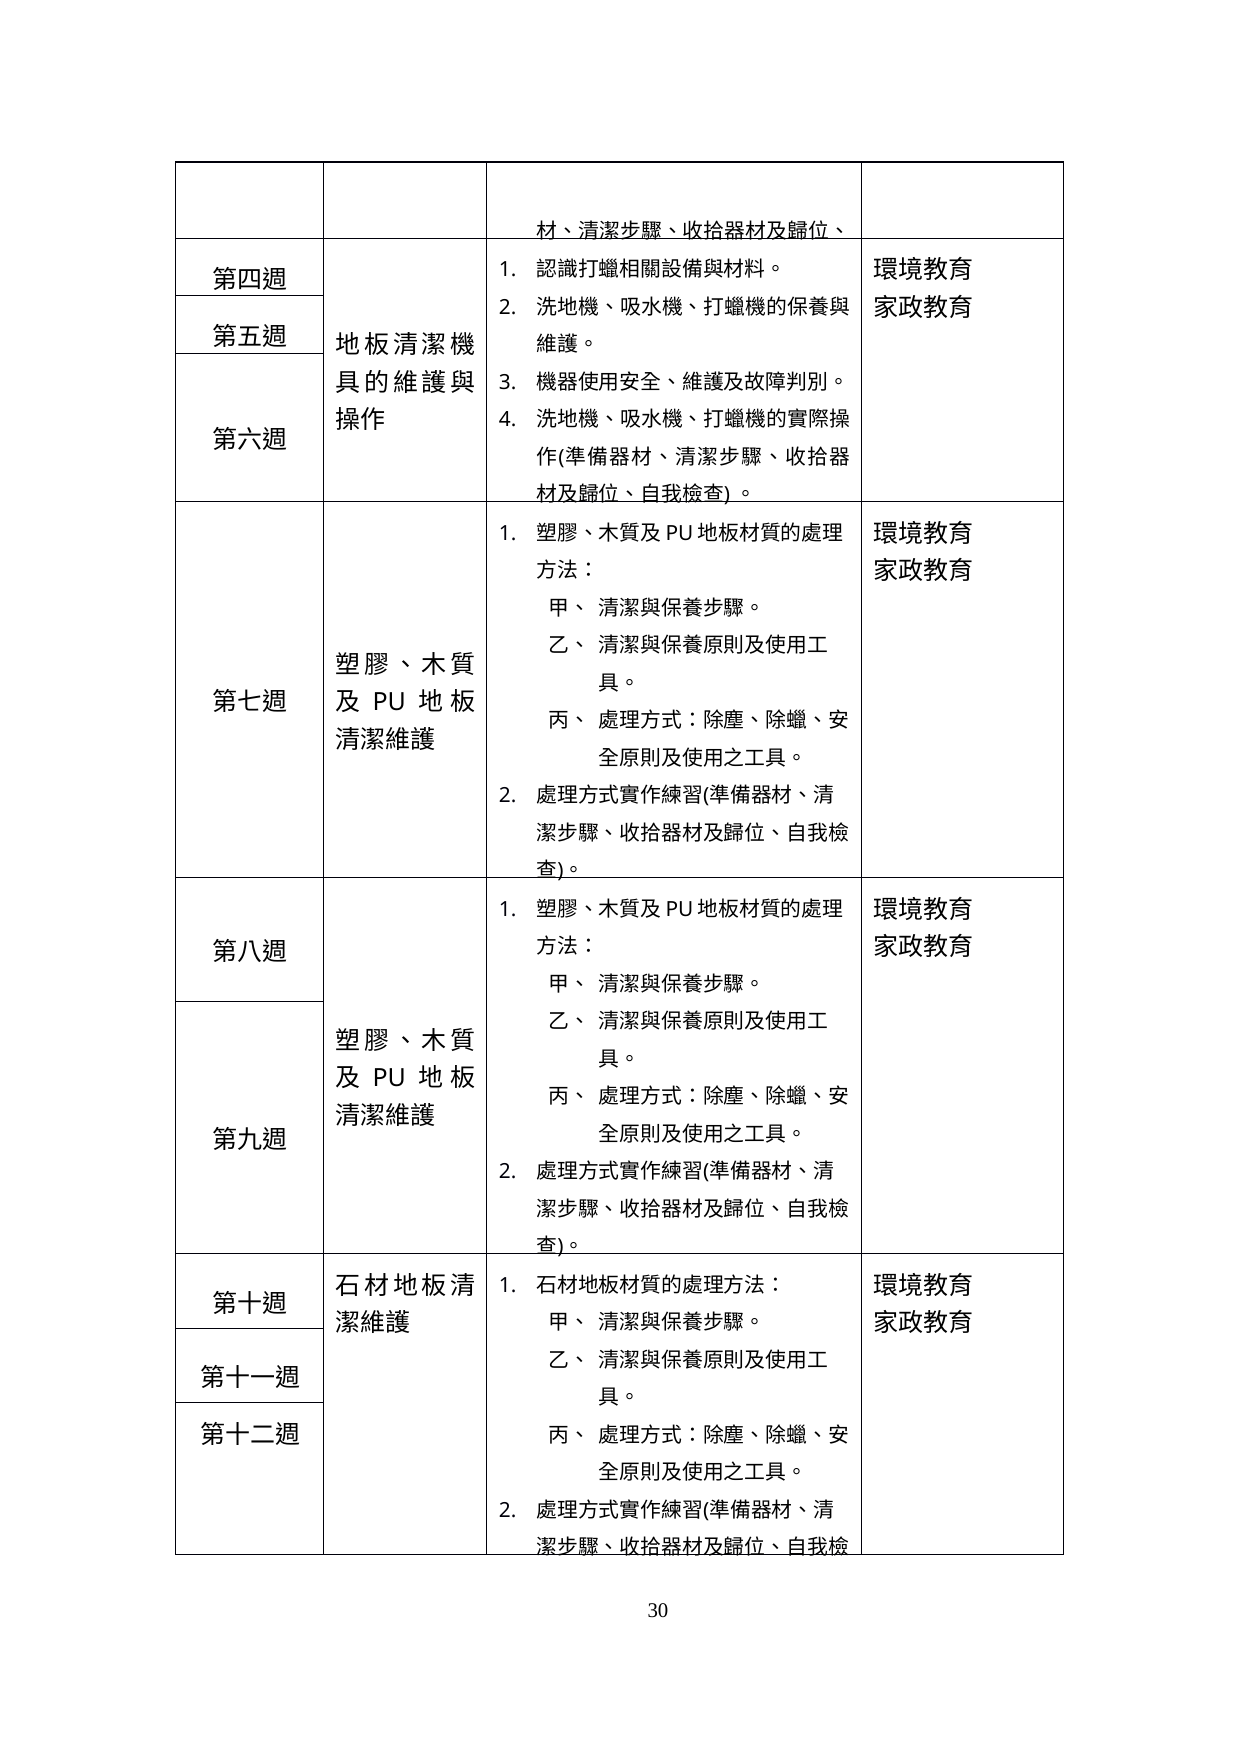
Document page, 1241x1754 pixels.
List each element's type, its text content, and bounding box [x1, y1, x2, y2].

table_cell 環境教育 家政教育 [862, 878, 1063, 1253]
table_cell 第十一週 [176, 1329, 323, 1402]
table_cell 第九週 [176, 1002, 323, 1253]
table_cell 第十週 [176, 1254, 323, 1327]
table_cell 第八週 [176, 878, 323, 1001]
table_cell 地板清潔機具的維護與操作 [324, 239, 486, 501]
table_cell 第六週 [176, 354, 323, 501]
table_cell 塑膠、木質及PU地板清潔維護 [324, 878, 486, 1253]
table_cell 第七週 [176, 502, 323, 877]
table_cell 環境教育 家政教育 [862, 1254, 1063, 1554]
table_cell 玻璃上貼膠痕跡之清潔操作。 窗戶軌道或門檻溝槽之清潔操作。 口香糖沾黏處之清潔操作。 浴室磁磚縫隙之清潔操作。 水泥痕跡之清潔操作。 特殊污垢處理的實際操作(準備器材、清潔步驟、收拾器材及歸位、自我檢查) 。 [487, 163, 861, 237]
table_cell 石材地板材質的處理方法： 清潔與保養步驟。 清潔與保養原則及使用工具。 處理方式：除塵、除蠟、安全原則及使用之工具。 處理方式實作練習(準備器材、清潔步驟、收拾器材及歸位、自我檢查)。 [487, 1254, 861, 1554]
table_cell 第十二週 [176, 1403, 323, 1554]
table_cell 塑膠、木質及PU地板材質的處理方法： 清潔與保養步驟。 清潔與保養原則及使用工具。 處理方式：除塵、除蠟、安全原則及使用之工具。 處理方式實作練習(準備器材、清潔步驟、收拾器材及歸位、自我檢查)。 [487, 502, 861, 877]
table_cell [176, 163, 323, 237]
table_cell 塑膠、木質及PU地板清潔維護 [324, 502, 486, 877]
table_cell 第四週 [176, 239, 323, 295]
table_cell 環境教育 家政教育 [862, 502, 1063, 877]
table_cell 環境教育 家政教育 [862, 239, 1063, 501]
table_cell 石材地板清潔維護 [324, 1254, 486, 1554]
table_cell 第五週 [176, 296, 323, 353]
table_cell [862, 163, 1063, 237]
table_cell 認識打蠟相關設備與材料。 洗地機、吸水機、打蠟機的保養與維護。 機器使用安全、維護及故障判別。 洗地機、吸水機、打蠟機的實際操作(準備器材、清潔步驟、收拾器材及歸位、自我檢查) 。 [487, 239, 861, 501]
table_cell [324, 163, 486, 237]
table_cell 塑膠、木質及PU地板材質的處理方法： 清潔與保養步驟。 清潔與保養原則及使用工具。 處理方式：除塵、除蠟、安全原則及使用之工具。 處理方式實作練習(準備器材、清潔步驟、收拾器材及歸位、自我檢查)。 [487, 878, 861, 1253]
